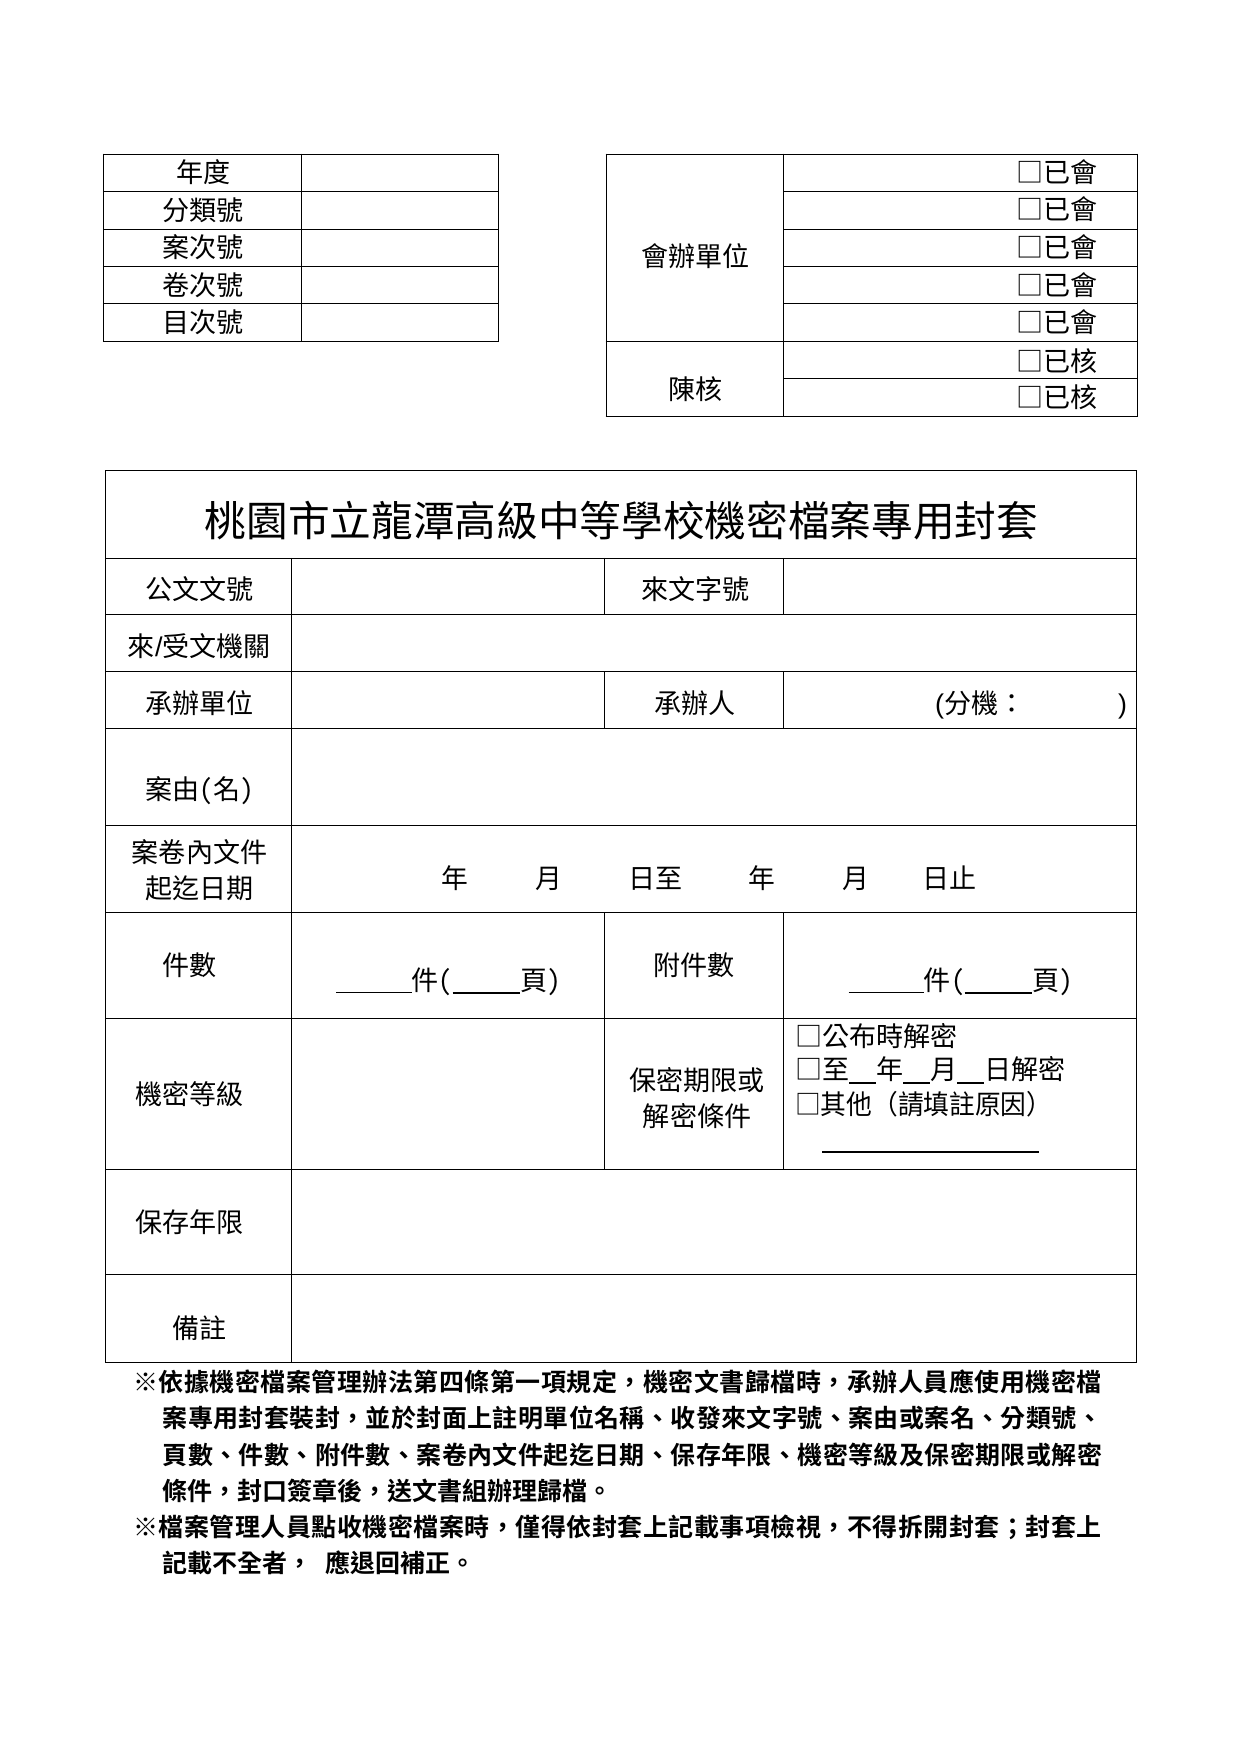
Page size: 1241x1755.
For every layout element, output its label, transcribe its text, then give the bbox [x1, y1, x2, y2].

subtitle ※依據機密檔案管理辦法第四條第一項規定，機密文書歸檔時，承辦人員應使用機密檔案專用封套裝封，並於封面上註明單位名稱、收發來文字號、案由或案名、分類號、頁數、件數、附件數、案卷內文件起迄日期、保存年限、機密等級及保密期限或解密條件，封口簽章後，送文書組辦理歸檔。 [133, 1363, 1104, 1508]
table_cell 承辦人 [605, 672, 783, 728]
table_cell 案次號 [104, 230, 301, 266]
table_cell [292, 1275, 1136, 1362]
table_cell ) [1099, 672, 1136, 728]
table_cell [302, 304, 498, 341]
table_cell [302, 230, 498, 266]
table_cell □已會 [784, 267, 1137, 303]
table_cell 年 [292, 826, 501, 912]
table_cell 日止 [894, 826, 1099, 912]
table_cell 附件數 [605, 913, 783, 1017]
table_cell 案卷內文件 起迄日期 [106, 826, 291, 912]
table_header □已會 [784, 155, 1137, 191]
table_header [302, 155, 498, 191]
table_cell 承辦單位 [106, 672, 291, 728]
table_cell 機密等級 [106, 1019, 291, 1169]
table_header 年度 [104, 155, 301, 191]
table_cell 件數 [106, 913, 291, 1017]
table_cell □已會 [784, 230, 1137, 266]
table_cell □已會 [784, 304, 1137, 341]
table_cell 分類號 [104, 192, 301, 228]
table_cell 陳核 [607, 342, 783, 416]
table_cell □已核 [784, 379, 1137, 416]
table_cell 件( 頁) [784, 913, 1136, 1017]
table_cell □已核 [784, 342, 1137, 378]
table_cell [292, 729, 1136, 824]
table_cell 備註 [106, 1275, 291, 1362]
table_cell [103, 341, 606, 416]
table_cell [292, 672, 604, 728]
table_cell 來文字號 [605, 559, 783, 614]
table_header [499, 154, 606, 341]
subtitle ※檔案管理人員點收機密檔案時，僅得依封套上記載事項檢視，不得拆開封套；封套上記載不全者， 應退回補正。 [133, 1508, 1103, 1580]
table_cell [1099, 826, 1136, 912]
table_cell [292, 559, 604, 614]
table_cell (分機： [894, 672, 1099, 728]
table_cell □已會 [784, 192, 1137, 228]
table_cell [302, 192, 498, 228]
table_cell 日至 [604, 826, 714, 912]
table_cell 卷次號 [104, 267, 301, 303]
table_cell □公布時解密 □至 年 月 日解密 □其他（請填註原因） ­­­ ­ [784, 1019, 1136, 1169]
table_cell 月 [784, 826, 894, 912]
table_cell [302, 267, 498, 303]
table_cell 年 [714, 826, 783, 912]
table_cell 件( 頁) [292, 913, 604, 1017]
table_cell 公文文號 [106, 559, 291, 614]
table_cell 目次號 [104, 304, 301, 341]
table_cell 保存年限 [106, 1170, 291, 1274]
table_cell [292, 1170, 1136, 1274]
table_cell 來/受文機關 [106, 615, 291, 671]
table_cell [784, 559, 1136, 614]
table_cell [784, 672, 894, 728]
table_header 桃園市立龍潭高級中等學校機密檔案專用封套 [106, 471, 1136, 558]
table_cell 保密期限或解密條件 [605, 1019, 783, 1169]
table_cell 案由(名) [106, 729, 291, 824]
table_cell [292, 615, 1136, 671]
table_cell 月 [501, 826, 604, 912]
table_cell [292, 1019, 604, 1169]
table_header 會辦單位 [607, 155, 783, 341]
